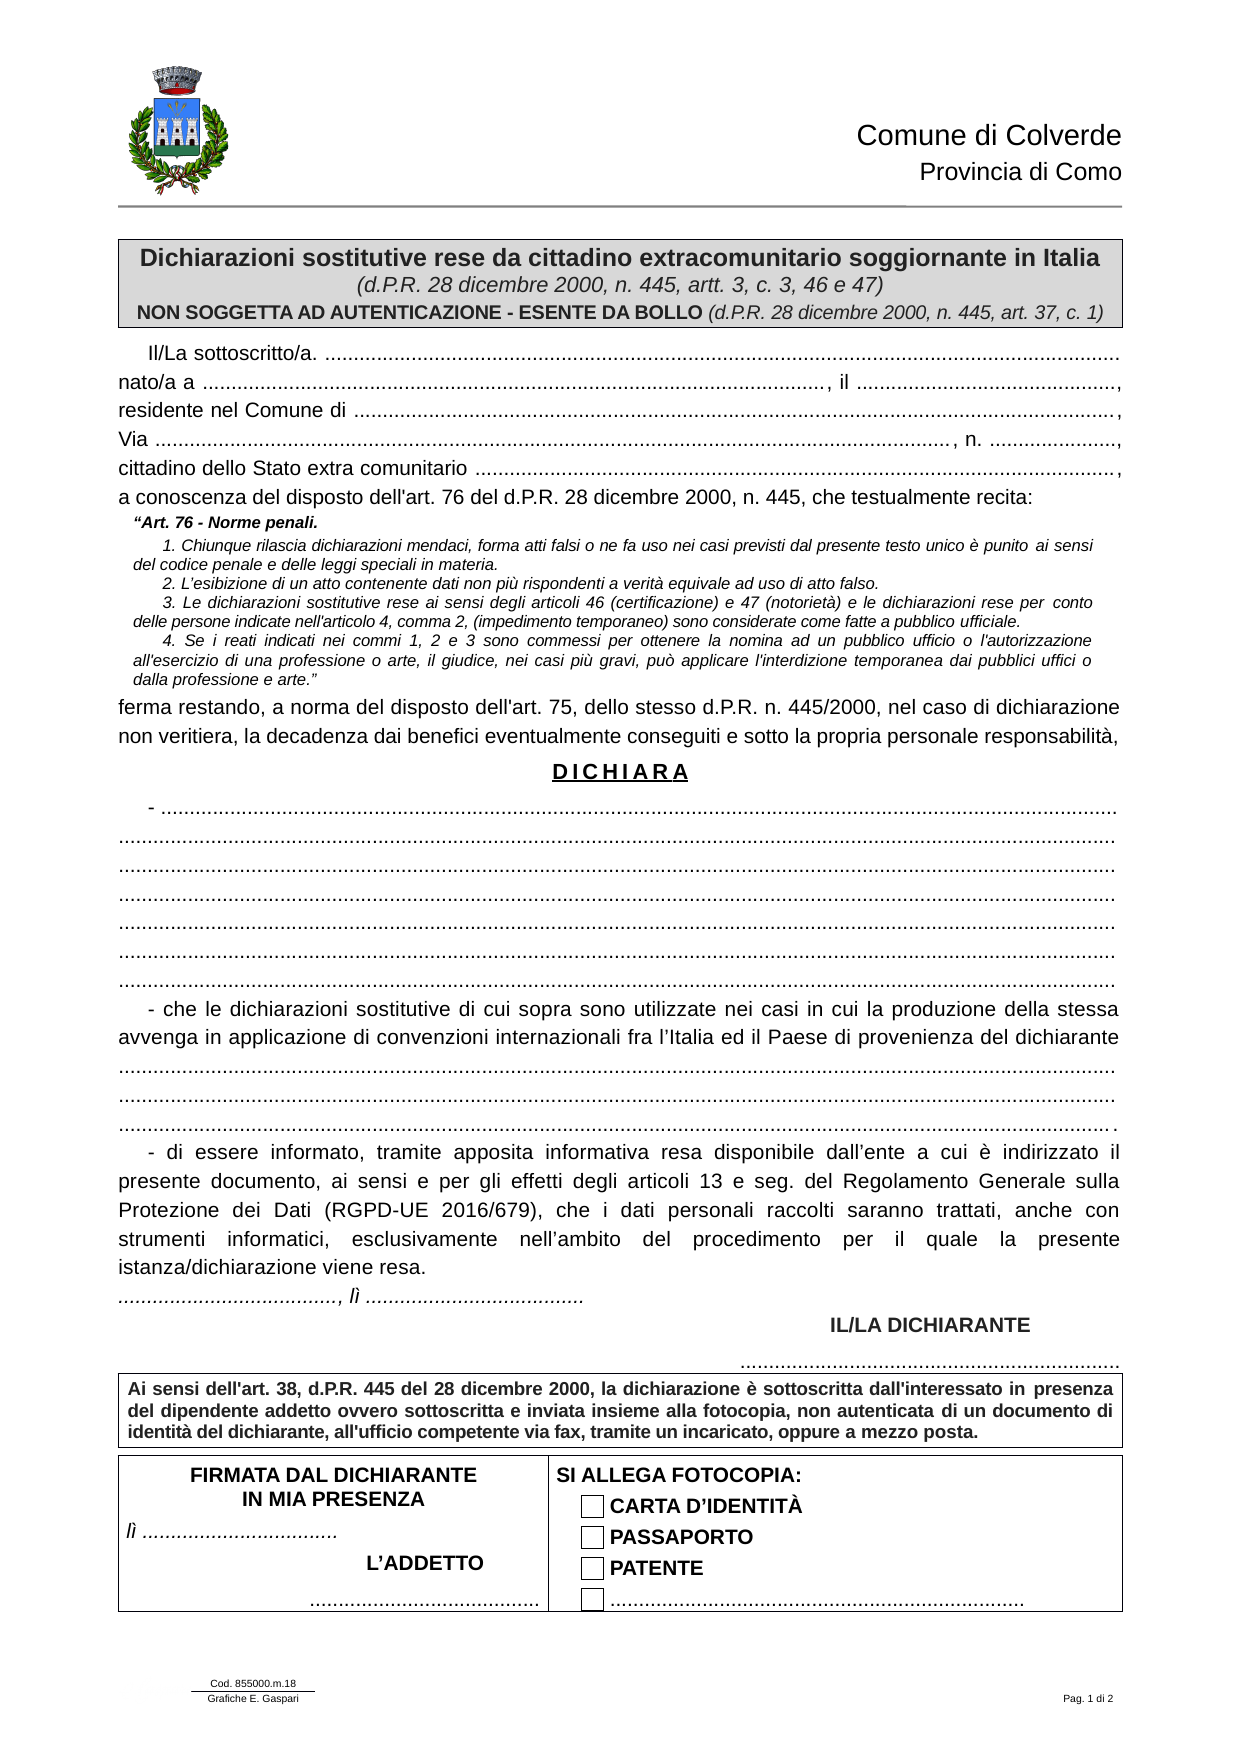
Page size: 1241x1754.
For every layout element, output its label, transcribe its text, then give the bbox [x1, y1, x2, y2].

text ............................................................................................................................................................................. [118, 824, 1122, 848]
text ............................................................................................................................................................................. [118, 910, 1122, 934]
table_header Dichiarazioni sostitutive rese da cittadino extracomunitario soggiornante in Italia (d.P.R. 28 dicembre 2000, n. 445, artt. 3, c. 3, 46 e 47) NON SOGGETTA AD AUTENTICAZIONE - ESENTE DA BOLLO (d.P.R. 28 dicembre 2000, n. 445, art. 37, c. 1) [119, 240, 1122, 327]
text - di essere informato, tramite apposita informativa resa disponibile dall’ente a cui è indirizzato il presente documento, ai sensi e per gli effetti degli articoli 13 e seg. del Regolamento Generale sulla Protezione dei Dati (RGPD-UE 2016/679), che i dati personali raccolti saranno trattati, anche con strumenti informatici, esclusivamente nell’ambito del procedimento per il quale la presente istanza/dichiarazione viene resa. [118, 1140, 1122, 1279]
text DICHIARA [118, 759, 1122, 784]
text 2. L’esibizione di un atto contenente dati non più rispondenti a verità equivale ad uso di atto falso. [133, 574, 1093, 593]
text - ...................................................................................................................................................................... [118, 795, 1122, 819]
text Comune di Colverde [229, 118, 1122, 152]
text 4. Se i reati indicati nei commi 1, 2 e 3 sono commessi per ottenere la nomina ad un pubblico ufficio o l'autorizzazione all'esercizio di una professione o arte, il giudice, nei casi più gravi, può applicare l'interdizione temporanea dai pubblici uffici o dalla professione e arte.” [133, 631, 1093, 689]
text 3. Le dichiarazioni sostitutive rese ai sensi degli articoli 46 (certificazione) e 47 (notorietà) e le dichiarazioni rese per conto delle persone indicate nell'articolo 4, comma 2, (impedimento temporaneo) sono considerate come fatte a pubblico ufficiale. [133, 593, 1093, 631]
table_header SI ALLEGA FOTOCOPIA: CARTA D’IDENTITÀ PASSAPORTO PATENTE ........................................................................ [549, 1456, 1122, 1611]
text 1. Chiunque rilascia dichiarazioni mendaci, forma atti falsi o ne fa uso nei casi previsti dal presente testo unico è punito ai sensi del codice penale e delle leggi speciali in materia. [133, 535, 1093, 574]
text .................................................................. [738, 1349, 1122, 1373]
text “Art. 76 - Norme penali. [133, 513, 1093, 532]
table_header Ai sensi dell'art. 38, d.P.R. 445 del 28 dicembre 2000, la dichiarazione è sottoscritta dall'interessato in presenza del dipendente addetto ovvero sottoscritta e inviata insieme alla fotocopia, non autenticata di un documento di identità del dichiarante, all'ufficio competente via fax, tramite un incaricato, oppure a mezzo posta. [119, 1374, 1122, 1447]
text ............................................................................................................................................................................. [118, 853, 1122, 877]
text IL/LA DICHIARANTE [738, 1313, 1122, 1337]
text ............................................................................................................................................................................. [118, 939, 1122, 963]
text - che le dichiarazioni sostitutive di cui sopra sono utilizzate nei casi in cui la produzione della stessa avvenga in applicazione di convenzioni internazionali fra l’Italia ed il Paese di provenienza del dichiarante ............................................................................................................................................................................. ............................................................................................................................................................................. ............................................................................................................................................................................. [118, 996, 1122, 1135]
text Provincia di Como [229, 157, 1122, 185]
text ............................................................................................................................................................................. [118, 968, 1122, 992]
text ............................................................................................................................................................................. [118, 881, 1122, 905]
text Il/La sottoscritto/a. .......................................................................................................................................... nato/a a ............................................................................................................, il ............................................., residente nel Comune di ...................................................................................................................................., Via .........................................................................................................................................., n. ......................, cittadino dello Stato extra comunitario ..............................................................................................................., a conoscenza del disposto dell'art. 76 del d.P.R. 28 dicembre 2000, n. 445, che testualmente recita: [118, 341, 1122, 508]
picture [127, 66, 229, 197]
text ferma restando, a norma del disposto dell'art. 75, dello stesso d.P.R. n. 445/2000, nel caso di dichiarazione non veritiera, la decadenza dai benefici eventualmente conseguiti e sotto la propria personale responsabilità, [118, 695, 1122, 748]
text ......................................, lì ...................................... [118, 1284, 1122, 1308]
table_header FIRMATA DAL DICHIARANTE IN MIA PRESENZA lì .................................. L’ADDETTO ........................................ [119, 1456, 548, 1611]
